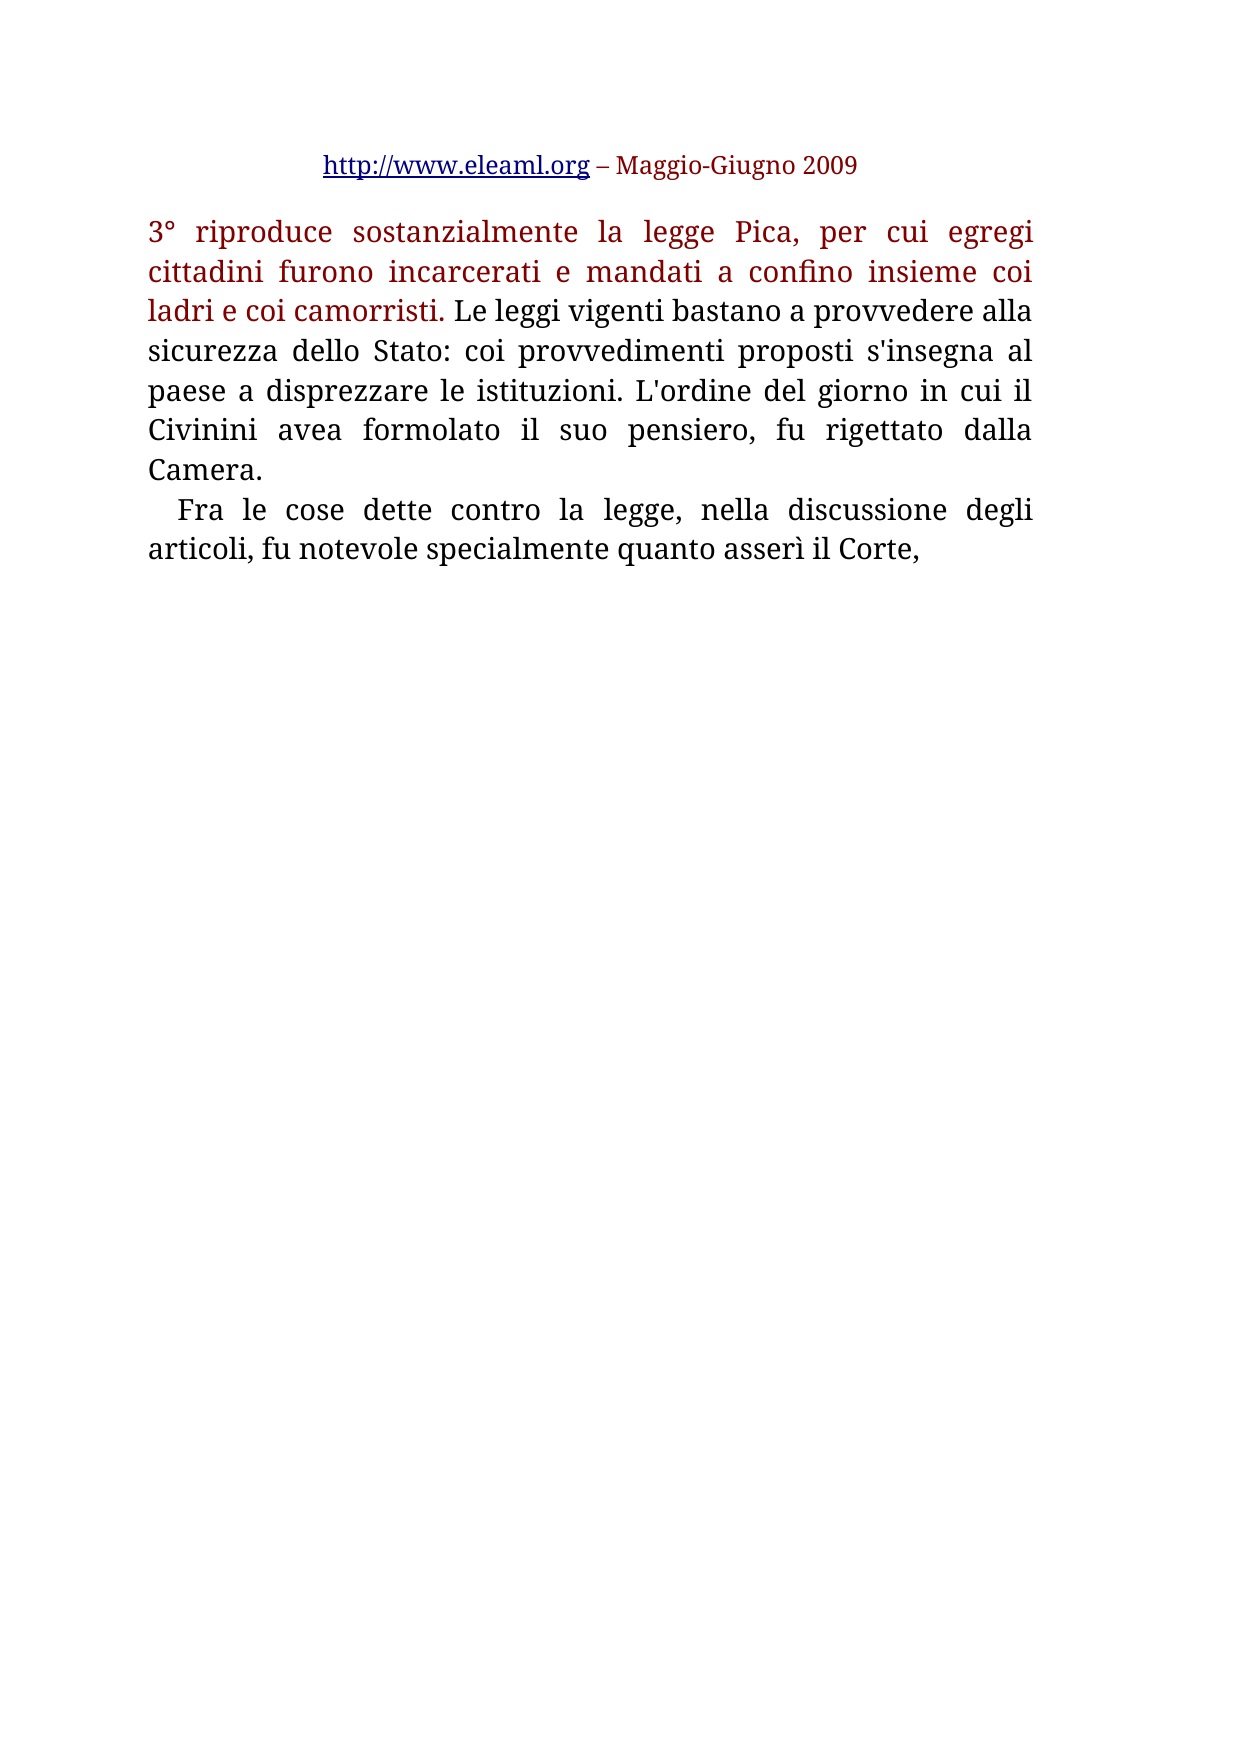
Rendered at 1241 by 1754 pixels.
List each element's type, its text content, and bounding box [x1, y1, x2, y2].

text 3° riproduce sostanzialmente la legge Pica, per cui egregi cittadini furono incarcerati e mandati a confino insieme coi ladri e coi camorristi. Le leggi vigenti bastano a provvedere alla sicurezza dello Stato: coi provvedimenti proposti s'insegna al paese a disprezzare le istituzioni. L'ordine del giorno in cui il Civinini avea formolato il suo pensiero, fu rigettato dalla Camera. [148, 211, 1033, 489]
text Fra le cose dette contro la legge, nella discussione degli articoli, fu notevole specialmente quanto asserì il Corte, [148, 489, 1033, 568]
